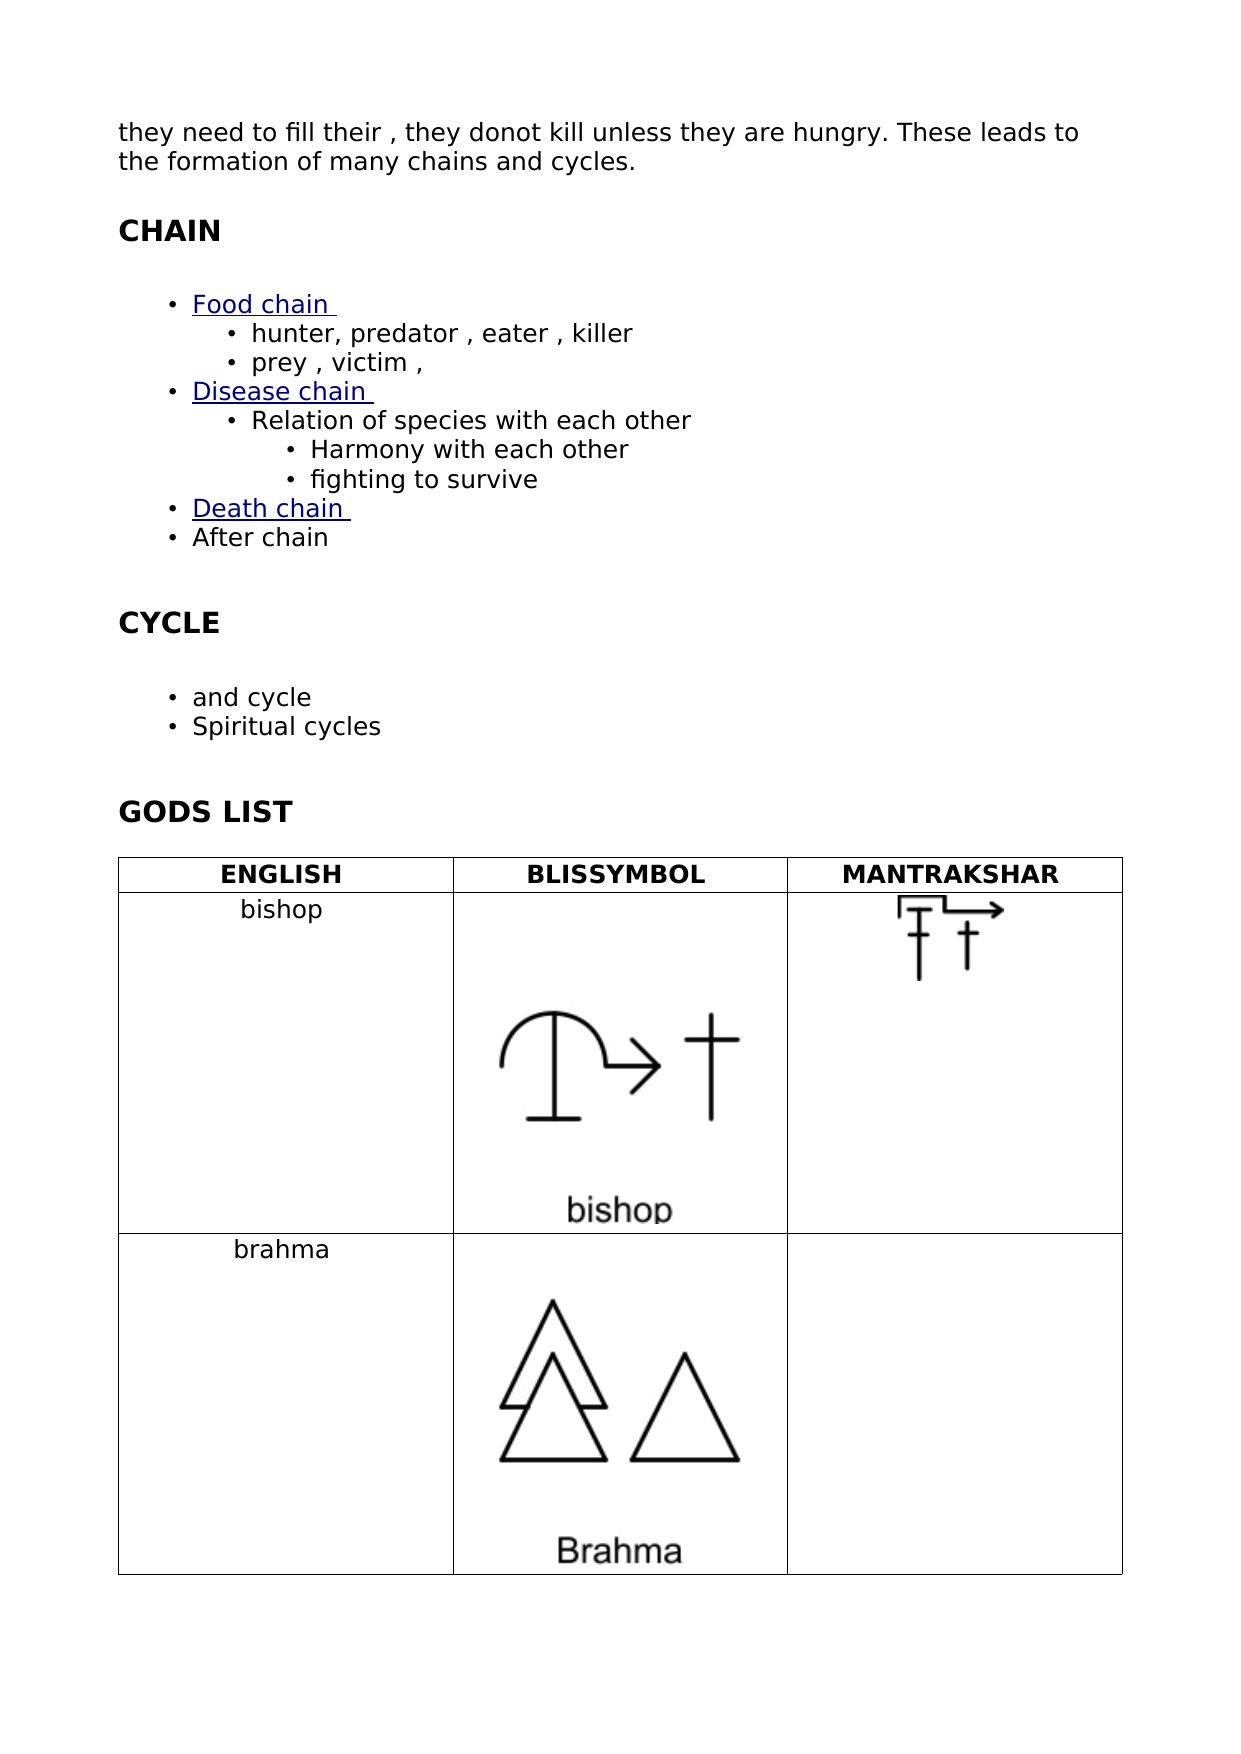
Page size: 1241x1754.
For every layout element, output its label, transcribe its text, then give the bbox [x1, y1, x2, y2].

list Harmony with each other [295, 436, 1122, 465]
table_cell [788, 1234, 1122, 1573]
list Relation of species with each other [236, 407, 1122, 436]
list After chain [177, 523, 1122, 552]
table_cell [454, 1234, 787, 1573]
list prey , victim , [236, 348, 1122, 377]
subtitle CHAIN [118, 214, 1122, 248]
text they need to fill their , they donot kill unless they are hungry. These leads to the formation of many chains and cycles. [118, 118, 1122, 176]
table_header MANTRAKSHAR [788, 858, 1122, 892]
table_cell [788, 893, 1122, 1233]
picture [897, 895, 1004, 981]
list Death chain [177, 494, 1122, 523]
picture [455, 895, 785, 1224]
list and cycle [177, 683, 1122, 712]
table_cell [454, 893, 787, 1233]
subtitle GODS LIST [118, 796, 1122, 829]
list hunter, predator , eater , killer [236, 319, 1122, 348]
list Disease chain [177, 377, 1122, 407]
list Spiritual cycles [177, 712, 1122, 741]
list Food chain [177, 290, 1122, 319]
list fighting to survive [295, 465, 1122, 494]
picture [455, 1235, 785, 1565]
table_header BLISSYMBOL [454, 858, 787, 892]
table_cell brahma [119, 1234, 453, 1573]
subtitle CYCLE [118, 607, 1122, 641]
table_header ENGLISH [119, 858, 453, 892]
table_cell bishop [119, 893, 453, 1233]
